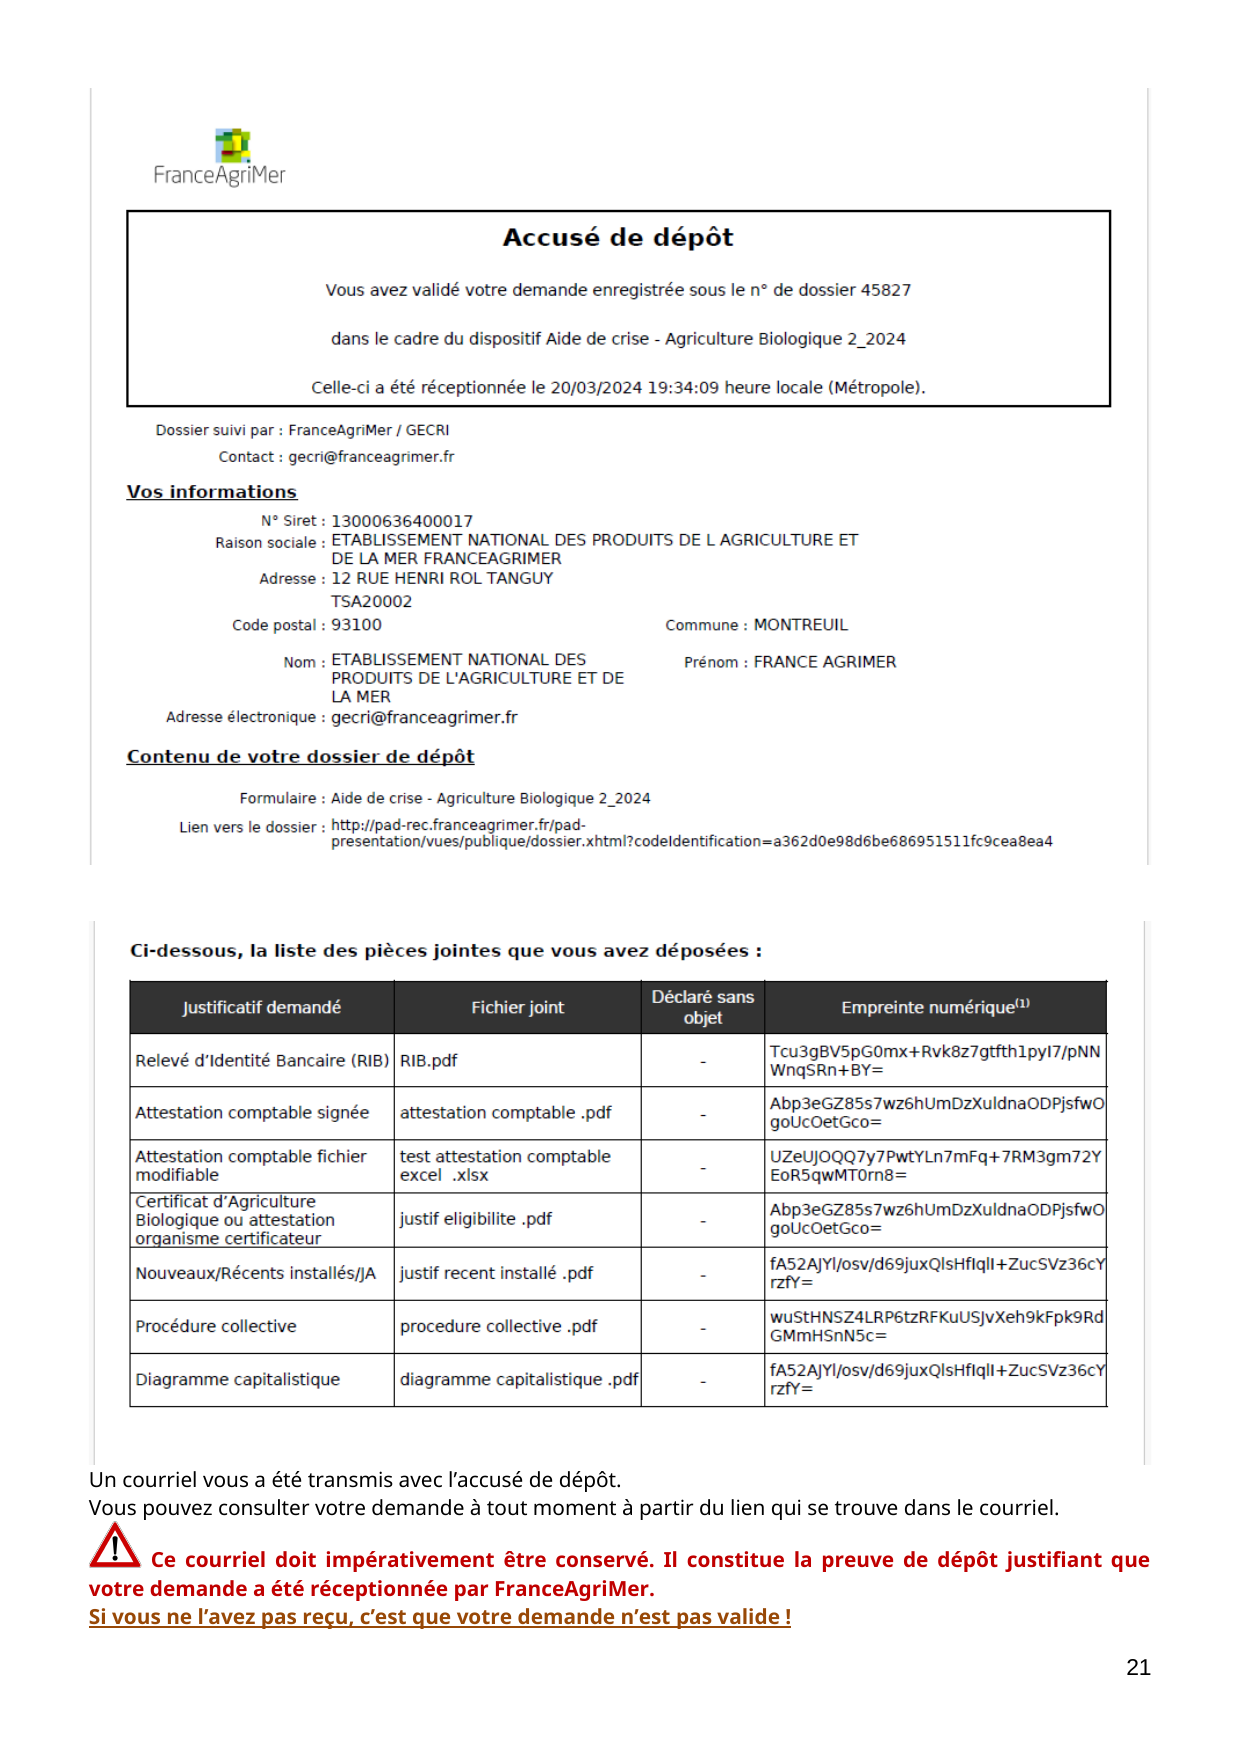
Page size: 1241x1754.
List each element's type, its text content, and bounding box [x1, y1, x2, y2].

text Vous pouvez consulter votre demande à tout moment à partir du lien qui se trouve dans le courriel. [89, 1493, 1152, 1522]
text Un courriel vous a été transmis avec l’accusé de dépôt. [89, 1465, 1152, 1493]
picture [88, 1521, 142, 1568]
text Si vous ne l’avez pas reçu, c’est que votre demande n’est pas valide ! [89, 1602, 1152, 1631]
picture [88, 88, 1152, 865]
picture [88, 921, 1152, 1465]
text Ce courriel doit impérativement être conservé. Il constitue la preuve de dépôt justifiant que votre demande a été réceptionnée par FranceAgriMer. [89, 1522, 1152, 1602]
